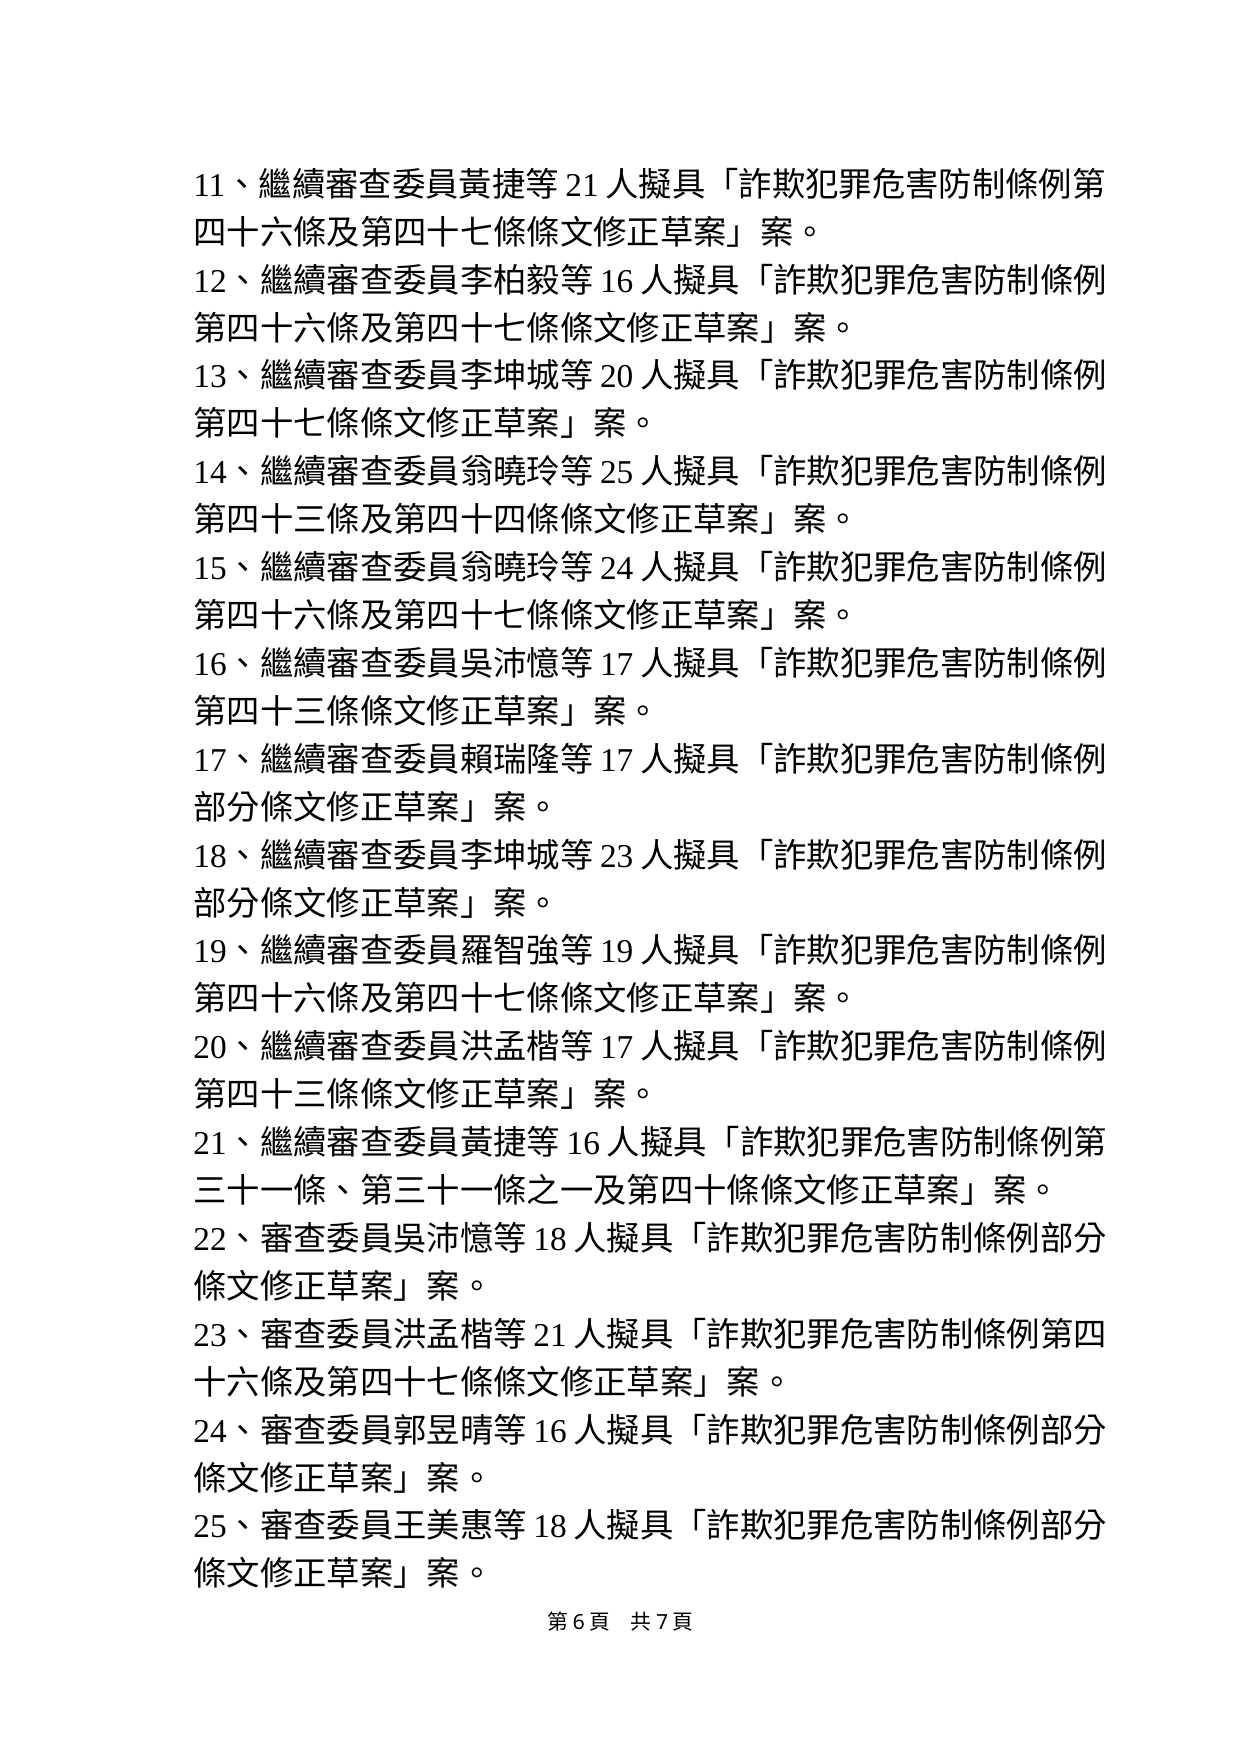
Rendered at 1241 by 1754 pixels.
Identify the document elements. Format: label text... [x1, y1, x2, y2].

list 繼續審查委員吳沛憶等17人擬具「詐欺犯罪危害防制條例第四十三條條文修正草案」案。 [193, 637, 1122, 733]
list 審查委員吳沛憶等18人擬具「詐欺犯罪危害防制條例部分條文修正草案」案。 [193, 1212, 1122, 1308]
list 審查委員郭昱晴等16人擬具「詐欺犯罪危害防制條例部分條文修正草案」案。 [193, 1404, 1122, 1499]
list 審查委員王美惠等18人擬具「詐欺犯罪危害防制條例部分條文修正草案」案。 [193, 1499, 1122, 1595]
list 繼續審查委員洪孟楷等17人擬具「詐欺犯罪危害防制條例第四十三條條文修正草案」案。 [193, 1020, 1122, 1116]
list 繼續審查委員黃捷等16人擬具「詐欺犯罪危害防制條例第三十一條、第三十一條之一及第四十條條文修正草案」案。 [193, 1116, 1122, 1212]
list 繼續審查委員李柏毅等16人擬具「詐欺犯罪危害防制條例第四十六條及第四十七條條文修正草案」案。 [193, 254, 1122, 349]
list 繼續審查委員羅智強等19人擬具「詐欺犯罪危害防制條例第四十六條及第四十七條條文修正草案」案。 [193, 924, 1122, 1020]
list 繼續審查委員李坤城等20人擬具「詐欺犯罪危害防制條例第四十七條條文修正草案」案。 [193, 349, 1122, 445]
list 繼續審查委員賴瑞隆等17人擬具「詐欺犯罪危害防制條例部分條文修正草案」案。 [193, 733, 1122, 829]
list 繼續審查委員黃捷等21人擬具「詐欺犯罪危害防制條例第四十六條及第四十七條條文修正草案」案。 [193, 158, 1122, 254]
list 審查委員洪孟楷等21人擬具「詐欺犯罪危害防制條例第四十六條及第四十七條條文修正草案」案。 [193, 1308, 1122, 1404]
list 繼續審查委員李坤城等23人擬具「詐欺犯罪危害防制條例部分條文修正草案」案。 [193, 829, 1122, 924]
list 繼續審查委員翁曉玲等25人擬具「詐欺犯罪危害防制條例第四十三條及第四十四條條文修正草案」案。 [193, 445, 1122, 541]
list 繼續審查委員翁曉玲等24人擬具「詐欺犯罪危害防制條例第四十六條及第四十七條條文修正草案」案。 [193, 541, 1122, 637]
